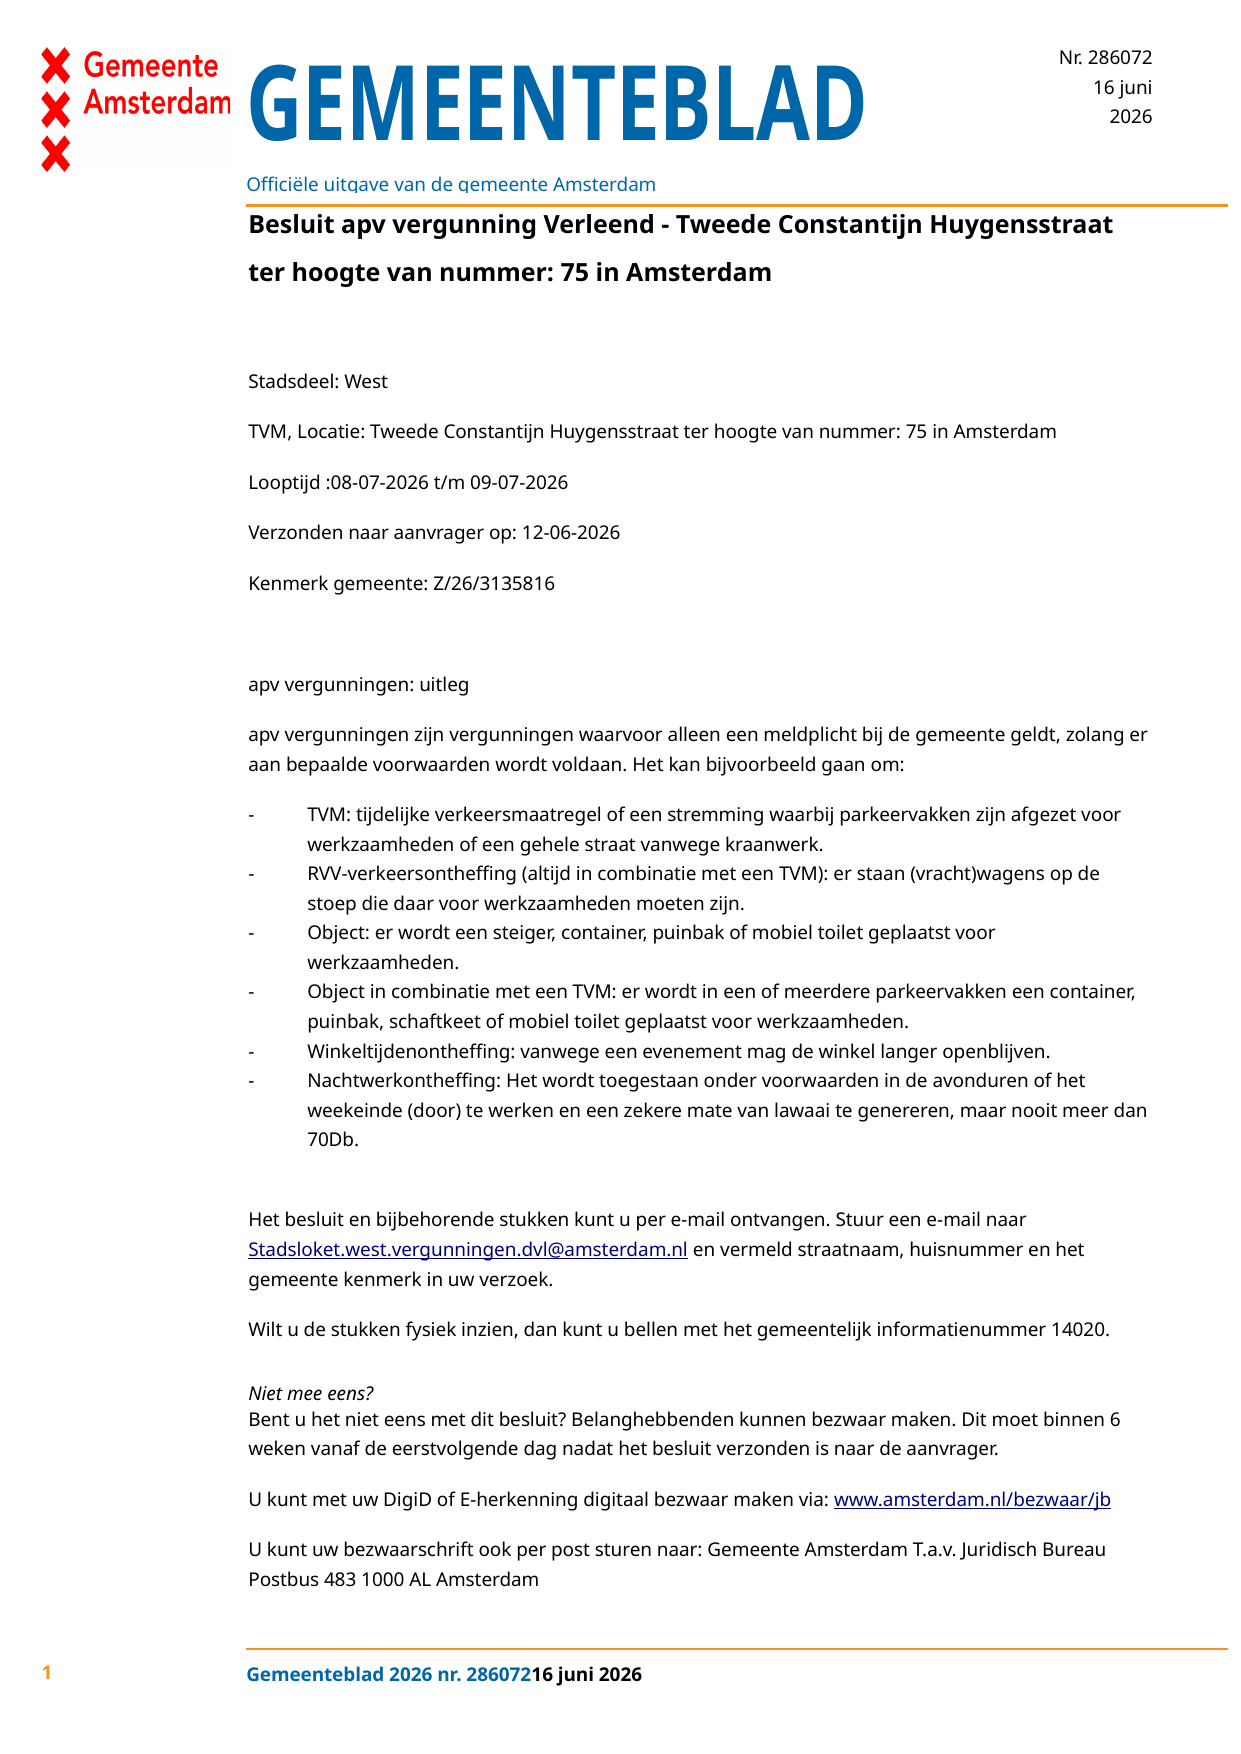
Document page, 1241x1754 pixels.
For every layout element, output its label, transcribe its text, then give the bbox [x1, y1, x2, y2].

list Object: er wordt een steiger, container, puinbak of mobiel toilet geplaatst voor werkzaamheden. [248, 919, 1152, 975]
text Kenmerk gemeente: Z/26/3135816 [248, 570, 1152, 596]
list RVV-verkeersontheffing (altijd in combinatie met een TVM): er staan (vracht)wagens op de stoep die daar voor werkzaamheden moeten zijn. [248, 860, 1152, 916]
text Stadsdeel: West [248, 368, 1152, 394]
list Winkeltijdenontheffing: vanwege een evenement mag de winkel langer openblijven. [248, 1038, 1152, 1064]
text Het besluit en bijbehorende stukken kunt u per e-mail ontvangen. Stuur een e-mail naar Stadsloket.west.vergunningen.dvl@amsterdam.nl en vermeld straatnaam, huisnummer en het gemeente kenmerk in uw verzoek. [248, 1207, 1152, 1292]
text U kunt uw bezwaarschrift ook per post sturen naar: Gemeente Amsterdam T.a.v. Juridisch Bureau Postbus 483 1000 AL Amsterdam [248, 1536, 1152, 1592]
text Wilt u de stukken fysiek inzien, dan kunt u bellen met het gemeentelijk informatienummer 14020. [248, 1316, 1152, 1342]
list TVM: tijdelijke verkeersmaatregel of een stremming waarbij parkeervakken zijn afgezet voor werkzaamheden of een gehele straat vanwege kraanwerk. [248, 801, 1152, 857]
text apv vergunningen: uitleg [248, 671, 1152, 697]
text Niet mee eens? [248, 1380, 1152, 1406]
text Besluit apv vergunning Verleend - Tweede Constantijn Huygensstraat ter hoogte van nummer: 75 in Amsterdam [248, 207, 1152, 288]
text U kunt met uw DigiD of E-herkenning digitaal bezwaar maken via: www.amsterdam.nl/bezwaar/jb [248, 1486, 1152, 1512]
text TVM, Locatie: Tweede Constantijn Huygensstraat ter hoogte van nummer: 75 in Amsterdam [248, 419, 1152, 444]
list Object in combinatie met een TVM: er wordt in een of meerdere parkeervakken een container, puinbak, schaftkeet of mobiel toilet geplaatst voor werkzaamheden. [248, 979, 1152, 1034]
text Bent u het niet eens met dit besluit? Belanghebbenden kunnen bezwaar maken. Dit moet binnen 6 weken vanaf de eerstvolgende dag nadat het besluit verzonden is naar de aanvrager. [248, 1406, 1152, 1461]
text Verzonden naar aanvrager op: 12-06-2026 [248, 519, 1152, 545]
picture [41, 47, 231, 172]
text apv vergunningen zijn vergunningen waarvoor alleen een meldplicht bij de gemeente geldt, zolang er aan bepaalde voorwaarden wordt voldaan. Het kan bijvoorbeeld gaan om: [248, 721, 1152, 777]
text Looptijd :08-07-2026 t/m 09-07-2026 [248, 469, 1152, 495]
list Nachtwerkontheffing: Het wordt toegestaan onder voorwaarden in de avonduren of het weekeinde (door) te werken en een zekere mate van lawaai te genereren, maar nooit meer dan 70Db. [248, 1067, 1152, 1152]
